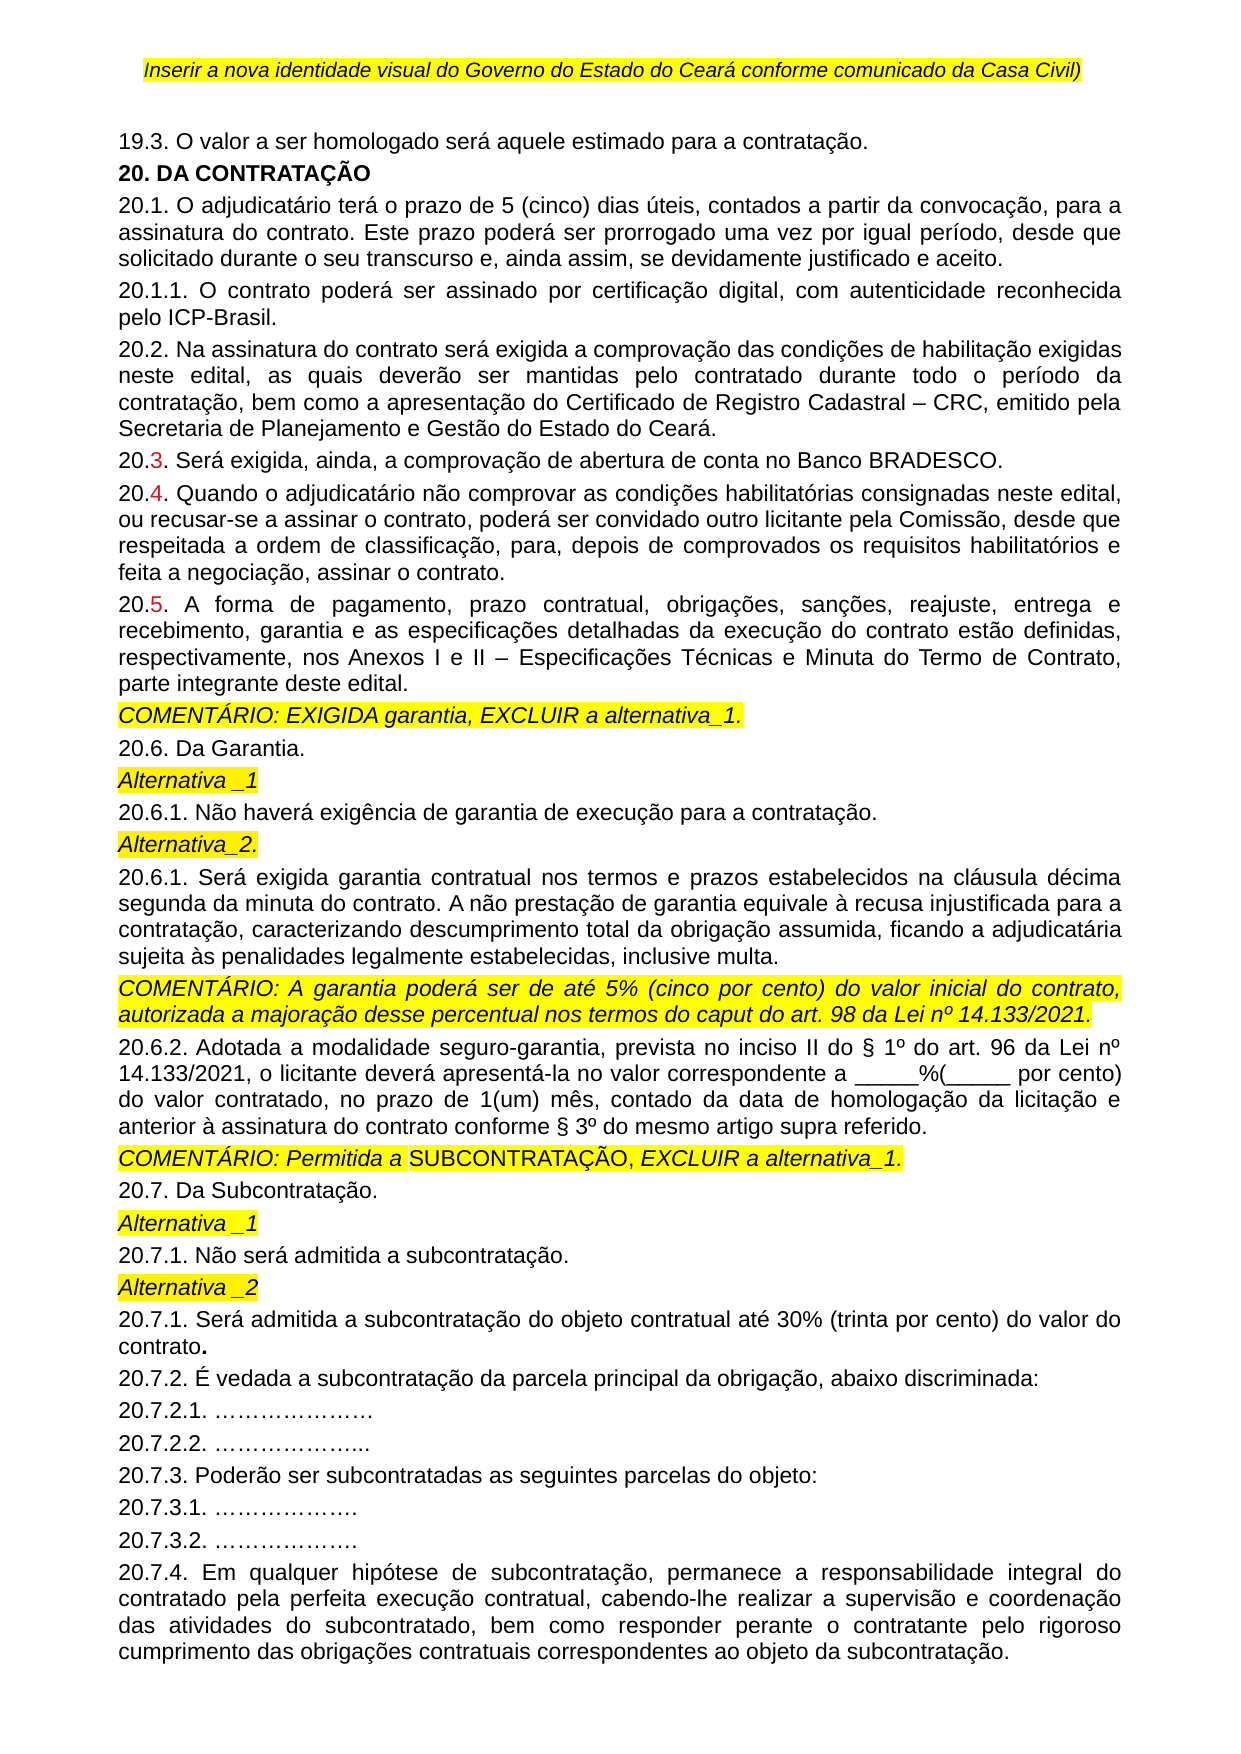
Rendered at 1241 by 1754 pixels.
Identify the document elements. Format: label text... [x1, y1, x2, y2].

text 19.3. O valor a ser homologado será aquele estimado para a contratação. [118, 128, 1122, 154]
text 20.7. Da Subcontratação. [118, 1177, 1122, 1204]
text Alternativa _2 [118, 1274, 1122, 1301]
text 20.7.1. Será admitida a subcontratação do objeto contratual até 30% (trinta por cento) do valor do contrato. [118, 1306, 1122, 1359]
text 20.2. Na assinatura do contrato será exigida a comprovação das condições de habilitação exigidas neste edital, as quais deverão ser mantidas pelo contratado durante todo o período da contratação, bem como a apresentação do Certificado de Registro Cadastral – CRC, emitido pela Secretaria de Planejamento e Gestão do Estado do Ceará. [118, 336, 1122, 441]
text 20.6.2. Adotada a modalidade seguro-garantia, prevista no inciso II do § 1º do art. 96 da Lei nº 14.133/2021, o licitante deverá apresentá-la no valor correspondente a _____%(_____ por cento) do valor contratado, no prazo de 1(um) mês, contado da data de homologação da licitação e anterior à assinatura do contrato conforme § 3º do mesmo artigo supra referido. [118, 1034, 1122, 1139]
text 20.7.3.1. ………………. [118, 1494, 1122, 1521]
text 20. DA CONTRATAÇÃO [118, 160, 1122, 186]
text 20.7.3. Poderão ser subcontratadas as seguintes parcelas do objeto: [118, 1462, 1122, 1488]
text COMENTÁRIO: EXIGIDA garantia, EXCLUIR a alternativa_1. [118, 702, 1122, 728]
text 20.6.1. Será exigida garantia contratual nos termos e prazos estabelecidos na cláusula décima segunda da minuta do contrato. A não prestação de garantia equivale à recusa injustificada para a contratação, caracterizando descumprimento total da obrigação assumida, ficando a adjudicatária sujeita às penalidades legalmente estabelecidas, inclusive multa. [118, 864, 1122, 969]
text 20.7.3.2. ………………. [118, 1527, 1122, 1553]
text 20.7.2.1. ………………… [118, 1397, 1122, 1424]
text Alternativa _1 [118, 767, 1122, 793]
text 20.7.1. Não será admitida a subcontratação. [118, 1242, 1122, 1268]
text 20.7.2. É vedada a subcontratação da parcela principal da obrigação, abaixo discriminada: [118, 1365, 1122, 1391]
text COMENTÁRIO: Permitida a SUBCONTRATAÇÃO, EXCLUIR a alternativa_1. [118, 1145, 1122, 1171]
text 20.1.1. O contrato poderá ser assinado por certificação digital, com autenticidade reconhecida pelo ICP-Brasil. [118, 277, 1122, 330]
text 20.5. A forma de pagamento, prazo contratual, obrigações, sanções, reajuste, entrega e recebimento, garantia e as especificações detalhadas da execução do contrato estão definidas, respectivamente, nos Anexos I e II – Especificações Técnicas e Minuta do Termo de Contrato, parte integrante deste edital. [118, 591, 1122, 696]
text 20.1. O adjudicatário terá o prazo de 5 (cinco) dias úteis, contados a partir da convocação, para a assinatura do contrato. Este prazo poderá ser prorrogado uma vez por igual período, desde que solicitado durante o seu transcurso e, ainda assim, se devidamente justificado e aceito. [118, 192, 1122, 271]
text 20.7.4. Em qualquer hipótese de subcontratação, permanece a responsabilidade integral do contratado pela perfeita execução contratual, cabendo-lhe realizar a supervisão e coordenação das atividades do subcontratado, bem como responder perante o contratante pelo rigoroso cumprimento das obrigações contratuais correspondentes ao objeto da subcontratação. [118, 1559, 1122, 1664]
text 20.7.2.2. ………………... [118, 1430, 1122, 1456]
text 20.6. Da Garantia. [118, 734, 1122, 761]
text Alternativa _1 [118, 1209, 1122, 1236]
text 20.6.1. Não haverá exigência de garantia de execução para a contratação. [118, 799, 1122, 825]
text COMENTÁRIO: A garantia poderá ser de até 5% (cinco por cento) do valor inicial do contrato, autorizada a majoração desse percentual nos termos do caput do art. 98 da Lei nº 14.133/2021. [118, 975, 1122, 1028]
text 20.4. Quando o adjudicatário não comprovar as condições habilitatórias consignadas neste edital, ou recusar-se a assinar o contrato, poderá ser convidado outro licitante pela Comissão, desde que respeitada a ordem de classificação, para, depois de comprovados os requisitos habilitatórios e feita a negociação, assinar o contrato. [118, 479, 1122, 585]
text 20.3. Será exigida, ainda, a comprovação de abertura de conta no Banco BRADESCO. [118, 447, 1122, 473]
text Alternativa_2. [118, 831, 1122, 858]
